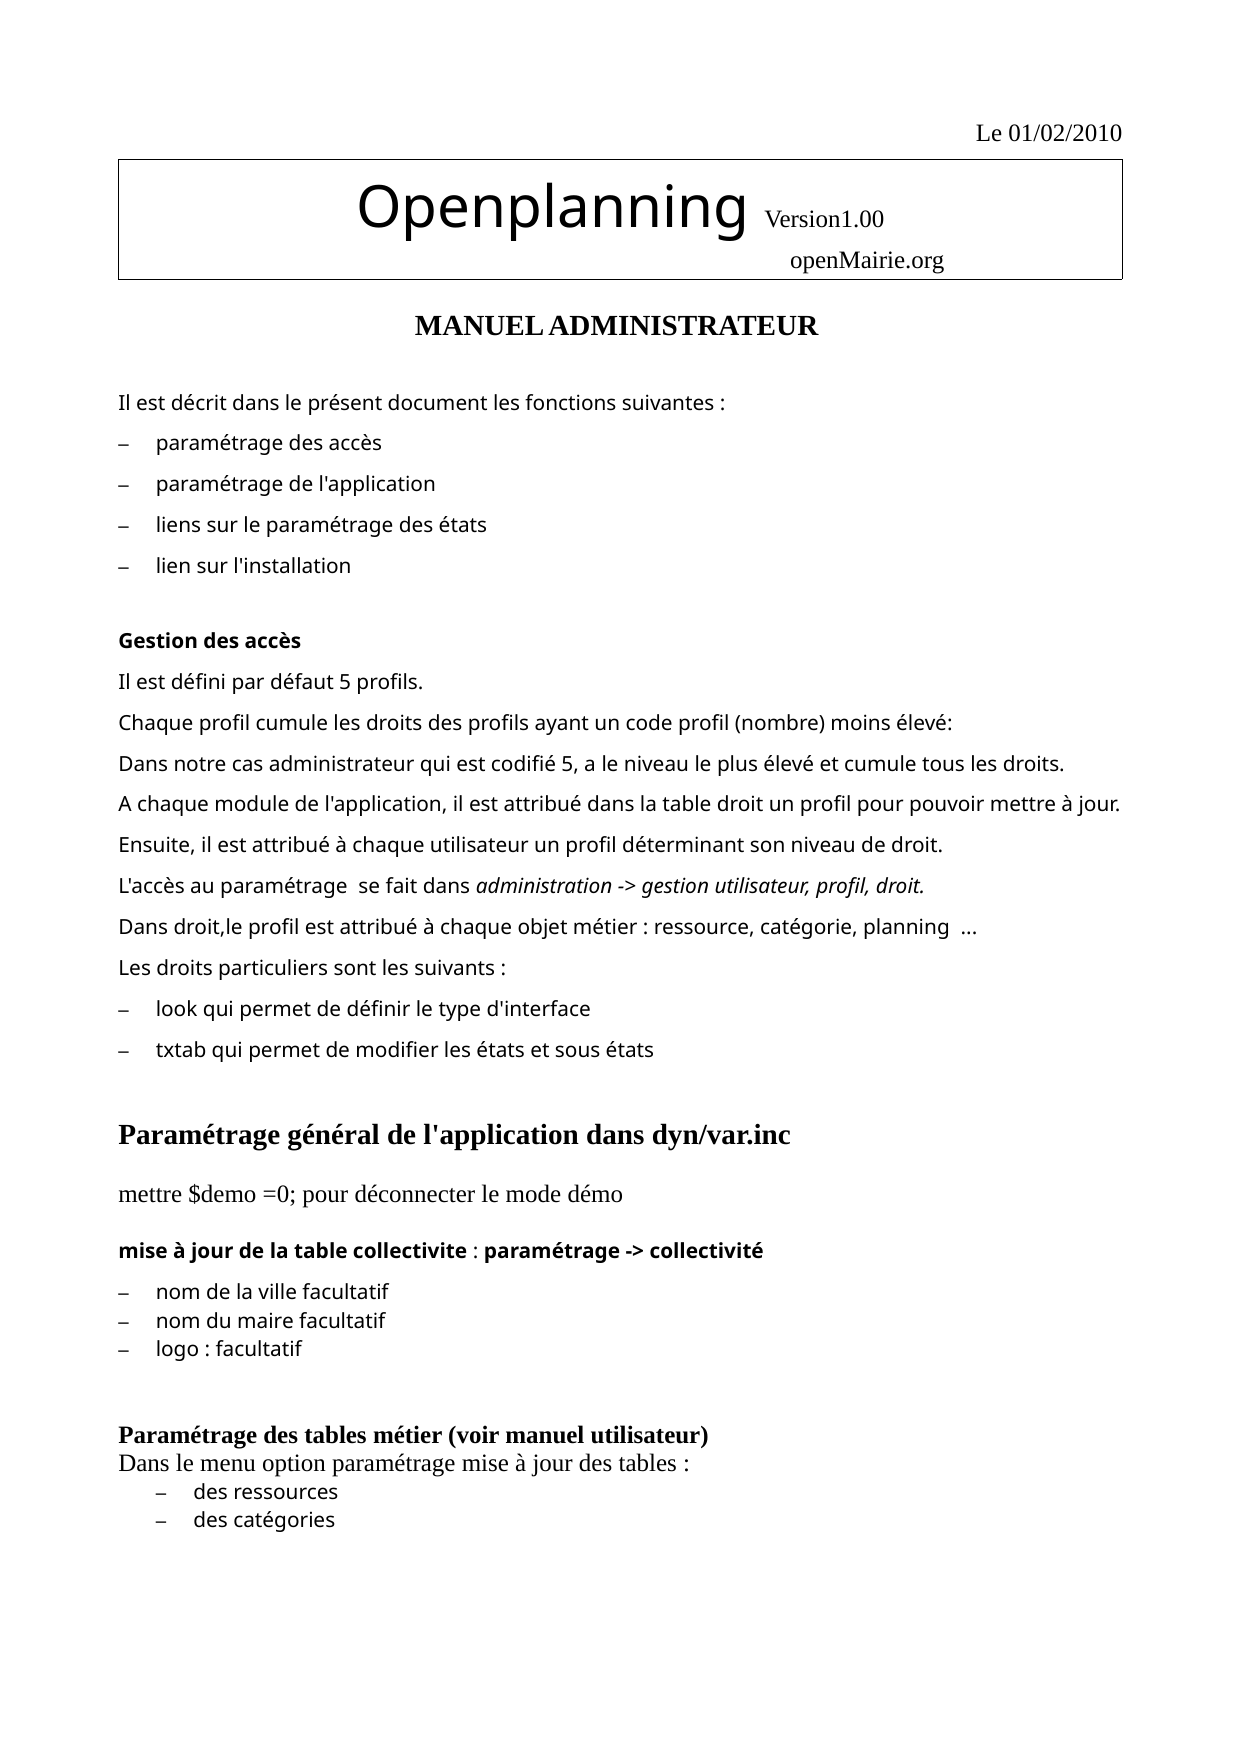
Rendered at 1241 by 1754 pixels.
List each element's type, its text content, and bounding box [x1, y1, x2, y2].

text mettre $demo =0; pour déconnecter le mode démo [118, 1179, 1122, 1208]
list des ressources [156, 1477, 1122, 1506]
table_header Openplanning Version1.00 openMairie.org [119, 160, 1122, 279]
text Dans notre cas administrateur qui est codifié 5, a le niveau le plus élevé et cumule tous les droits. [118, 749, 1122, 777]
text Ensuite, il est attribué à chaque utilisateur un profil déterminant son niveau de droit. [118, 831, 1122, 859]
text MANUEL ADMINISTRATEUR [118, 308, 1122, 342]
list paramétrage des accès [118, 428, 1122, 457]
list nom de la ville facultatif [118, 1277, 1122, 1306]
text Paramétrage général de l'application dans dyn/var.inc [118, 1117, 1122, 1151]
text Il est défini par défaut 5 profils. [118, 667, 1122, 695]
text A chaque module de l'application, il est attribué dans la table droit un profil pour pouvoir mettre à jour. [118, 789, 1122, 818]
list lien sur l'installation [118, 551, 1122, 580]
list des catégories [156, 1506, 1122, 1534]
text Dans droit,le profil est attribué à chaque objet métier : ressource, catégorie, planning ... [118, 912, 1122, 941]
text Dans le menu option paramétrage mise à jour des tables : [118, 1448, 1122, 1477]
text Le 01/02/2010 [118, 118, 1122, 147]
list look qui permet de définir le type d'interface [118, 994, 1122, 1023]
list nom du maire facultatif [118, 1306, 1122, 1334]
list txtab qui permet de modifier les états et sous états [118, 1035, 1122, 1064]
text Il est décrit dans le présent document les fonctions suivantes : [118, 388, 1122, 416]
text mise à jour de la table collectivite : paramétrage -> collectivité [118, 1237, 1122, 1265]
text L'accès au paramétrage se fait dans administration -> gestion utilisateur, profil, droit. [118, 871, 1122, 900]
text Paramétrage des tables métier (voir manuel utilisateur) [118, 1420, 1122, 1448]
list paramétrage de l'application [118, 469, 1122, 498]
text Chaque profil cumule les droits des profils ayant un code profil (nombre) moins élevé: [118, 708, 1122, 736]
text Les droits particuliers sont les suivants : [118, 953, 1122, 982]
list liens sur le paramétrage des états [118, 510, 1122, 539]
text Gestion des accès [118, 626, 1122, 654]
list logo : facultatif [118, 1334, 1122, 1363]
